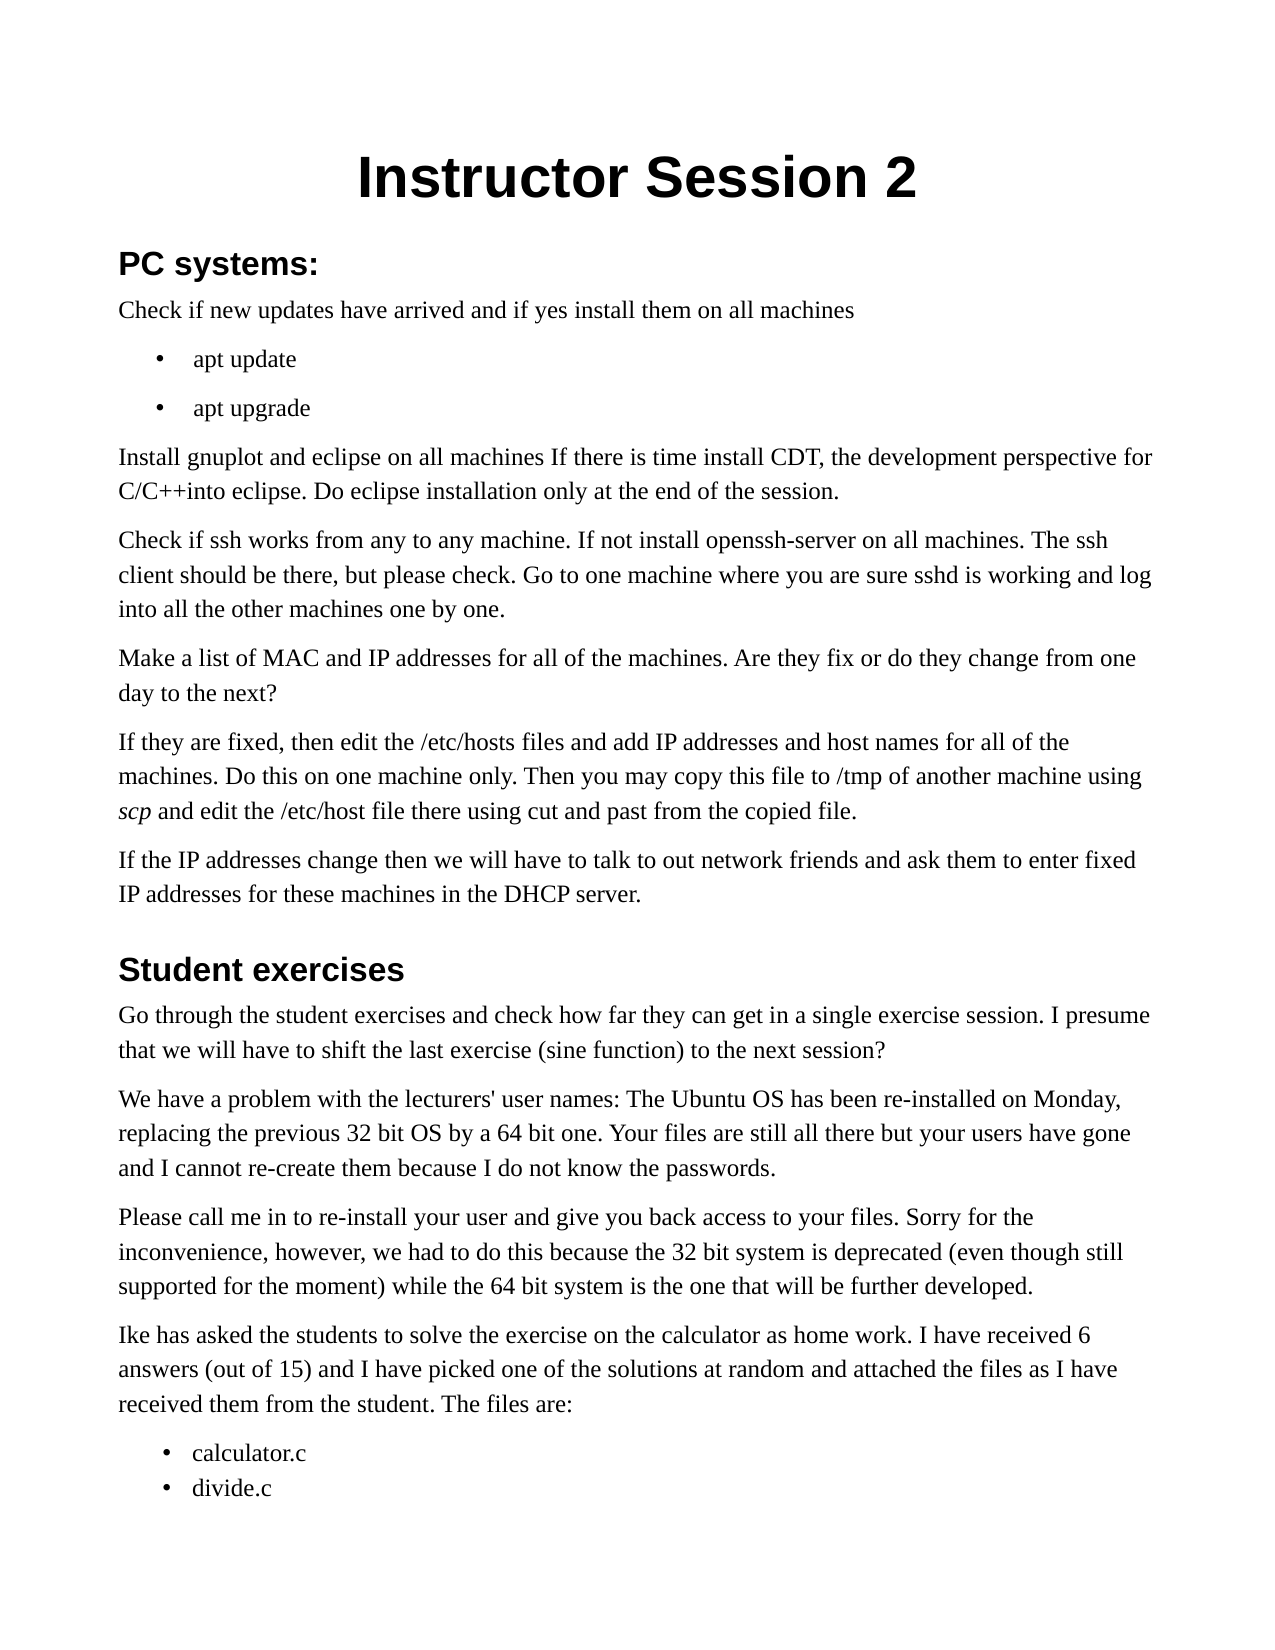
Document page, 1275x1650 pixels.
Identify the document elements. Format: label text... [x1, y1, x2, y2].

text Check if new updates have arrived and if yes install them on all machines [118, 295, 1157, 323]
text Ike has asked the students to solve the exercise on the calculator as home work. I have received 6 answers (out of 15) and I have picked one of the solutions at random and attached the files as I have received them from the student. The files are: [118, 1320, 1157, 1418]
list divide.c [162, 1473, 1157, 1501]
list apt update [156, 344, 1157, 372]
title Instructor Session 2 [118, 143, 1157, 210]
list calculator.c [162, 1438, 1157, 1467]
text Go through the student exercises and check how far they can get in a single exercise session. I presume that we will have to shift the last exercise (sine function) to the next session? [118, 1001, 1157, 1064]
text Please call me in to re-install your user and give you back access to your files. Sorry for the inconvenience, however, we had to do this because the 32 bit system is deprecated (even though still supported for the moment) while the 64 bit system is the one that will be further developed. [118, 1202, 1157, 1300]
text If the IP addresses change then we will have to talk to out network friends and ask them to enter fixed IP addresses for these machines in the DHCP server. [118, 845, 1157, 908]
list apt upgrade [156, 393, 1157, 422]
text Install gnuplot and eclipse on all machines If there is time install CDT, the development perspective for C/C++into eclipse. Do eclipse installation only at the end of the session. [118, 442, 1157, 505]
text If they are fixed, then edit the /etc/hosts files and add IP addresses and host names for all of the machines. Do this on one machine only. Then you may copy this file to /tmp of another machine using scp and edit the /etc/host file there using cut and past from the copied file. [118, 727, 1157, 825]
subtitle Student exercises [118, 949, 1157, 988]
text We have a problem with the lecturers' user names: The Ubuntu OS has been re-installed on Monday, replacing the previous 32 bit OS by a 64 bit one. Your files are still all there but your users have gone and I cannot re-create them because I do not know the passwords. [118, 1084, 1157, 1182]
text Make a list of MAC and IP addresses for all of the machines. Are they fix or do they change from one day to the next? [118, 643, 1157, 707]
text Check if ssh works from any to any machine. If not install openssh-server on all machines. The ssh client should be there, but please check. Go to one machine where you are sure sshd is working and log into all the other machines one by one. [118, 525, 1157, 623]
subtitle PC systems: [118, 243, 1157, 282]
